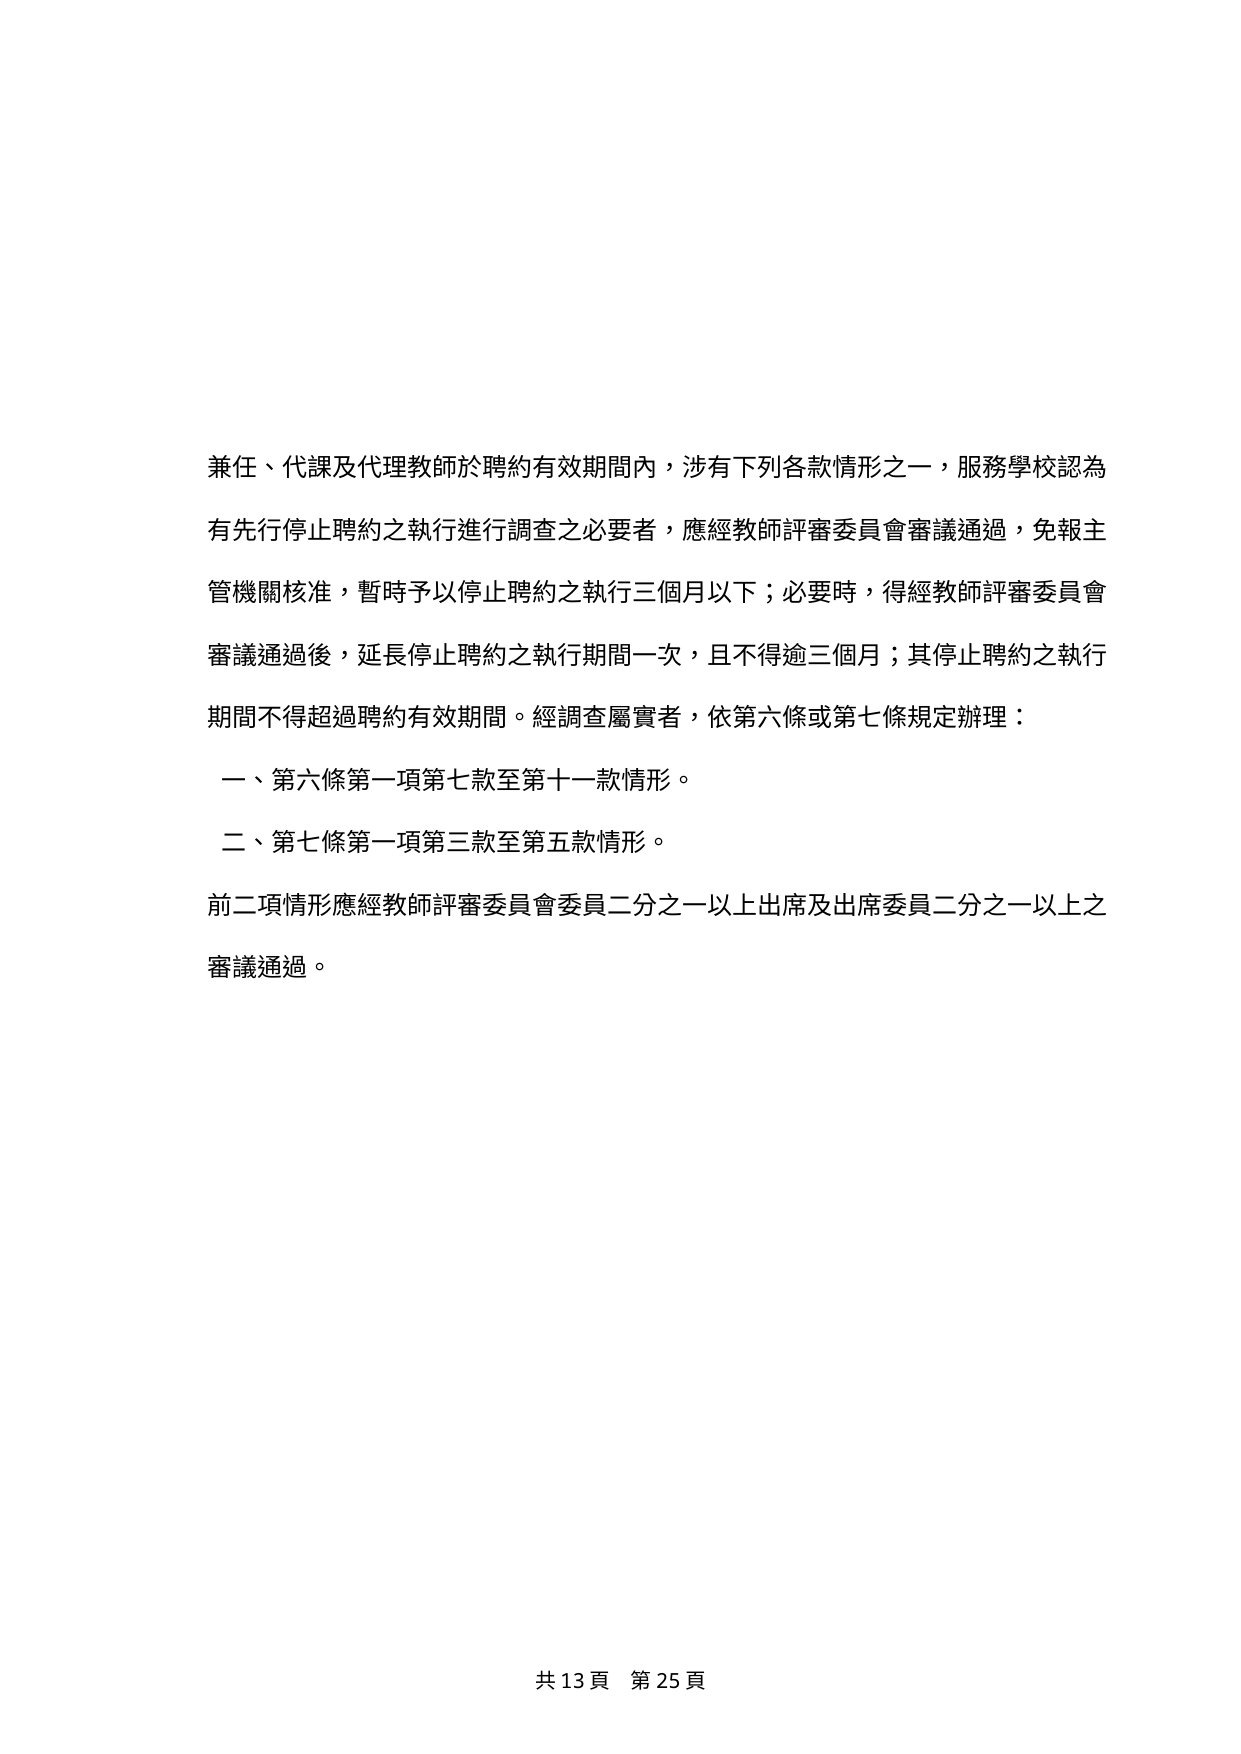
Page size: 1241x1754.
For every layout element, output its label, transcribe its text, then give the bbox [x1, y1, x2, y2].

text 二、第七條第一項第三款至第五款情形。 [207, 799, 1122, 862]
text 前二項情形應經教師評審委員會委員二分之一以上出席及出席委員二分之一以上之審議通過。 [207, 862, 1122, 987]
text 一、第六條第一項第七款至第十一款情形。 [207, 737, 1122, 799]
text 兼任、代課及代理教師於聘約有效期間內，涉有下列各款情形之一，服務學校認為有先行停止聘約之執行進行調查之必要者，應經教師評審委員會審議通過，免報主管機關核准，暫時予以停止聘約之執行三個月以下；必要時，得經教師評審委員會審議通過後，延長停止聘約之執行期間一次，且不得逾三個月；其停止聘約之執行期間不得超過聘約有效期間。經調查屬實者，依第六條或第七條規定辦理： [207, 424, 1122, 737]
